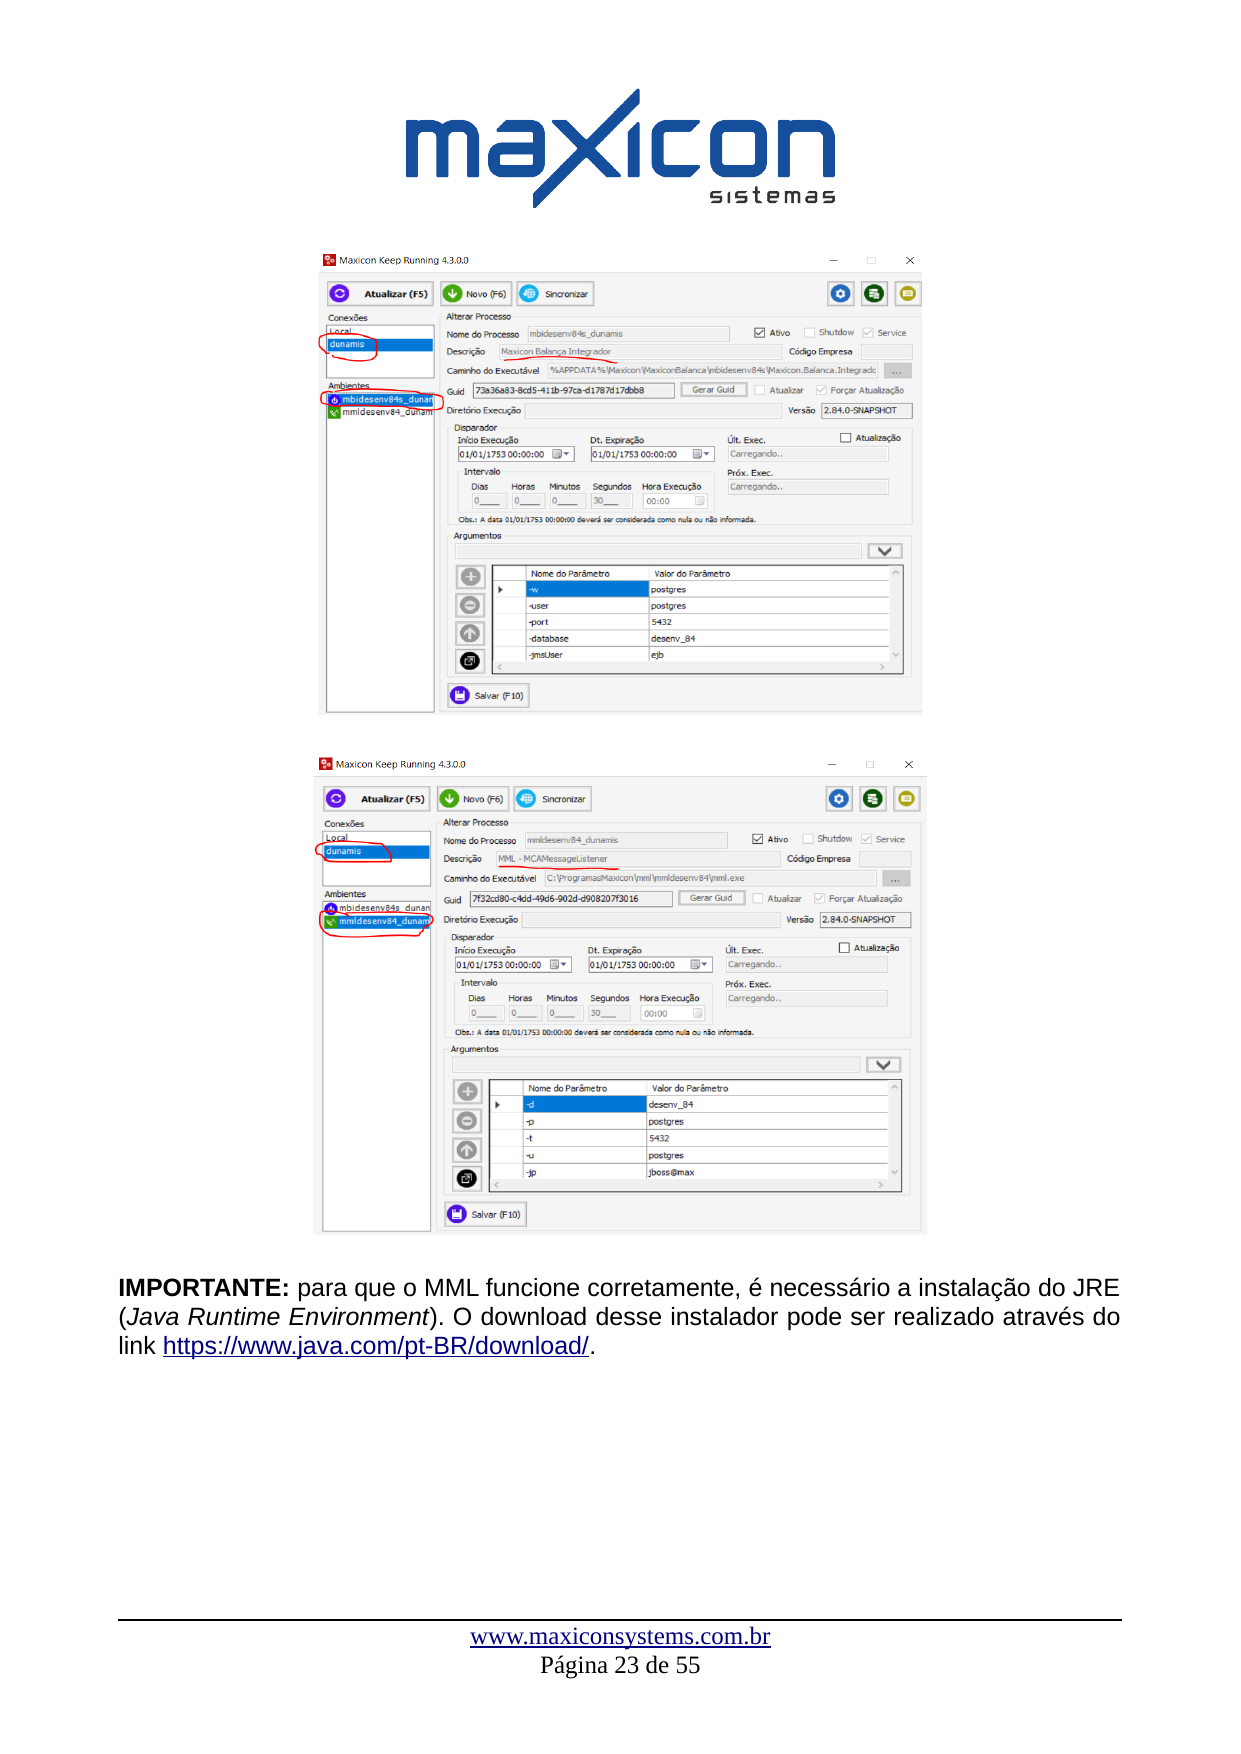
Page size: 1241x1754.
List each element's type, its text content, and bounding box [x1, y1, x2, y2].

text IMPORTANTE: para que o MML funcione corretamente, é necessário a instalação do JRE (Java Runtime Environment). O download desse instalador pode ser realizado através do link https://www.java.com/pt-BR/download/. [118, 1273, 1122, 1360]
